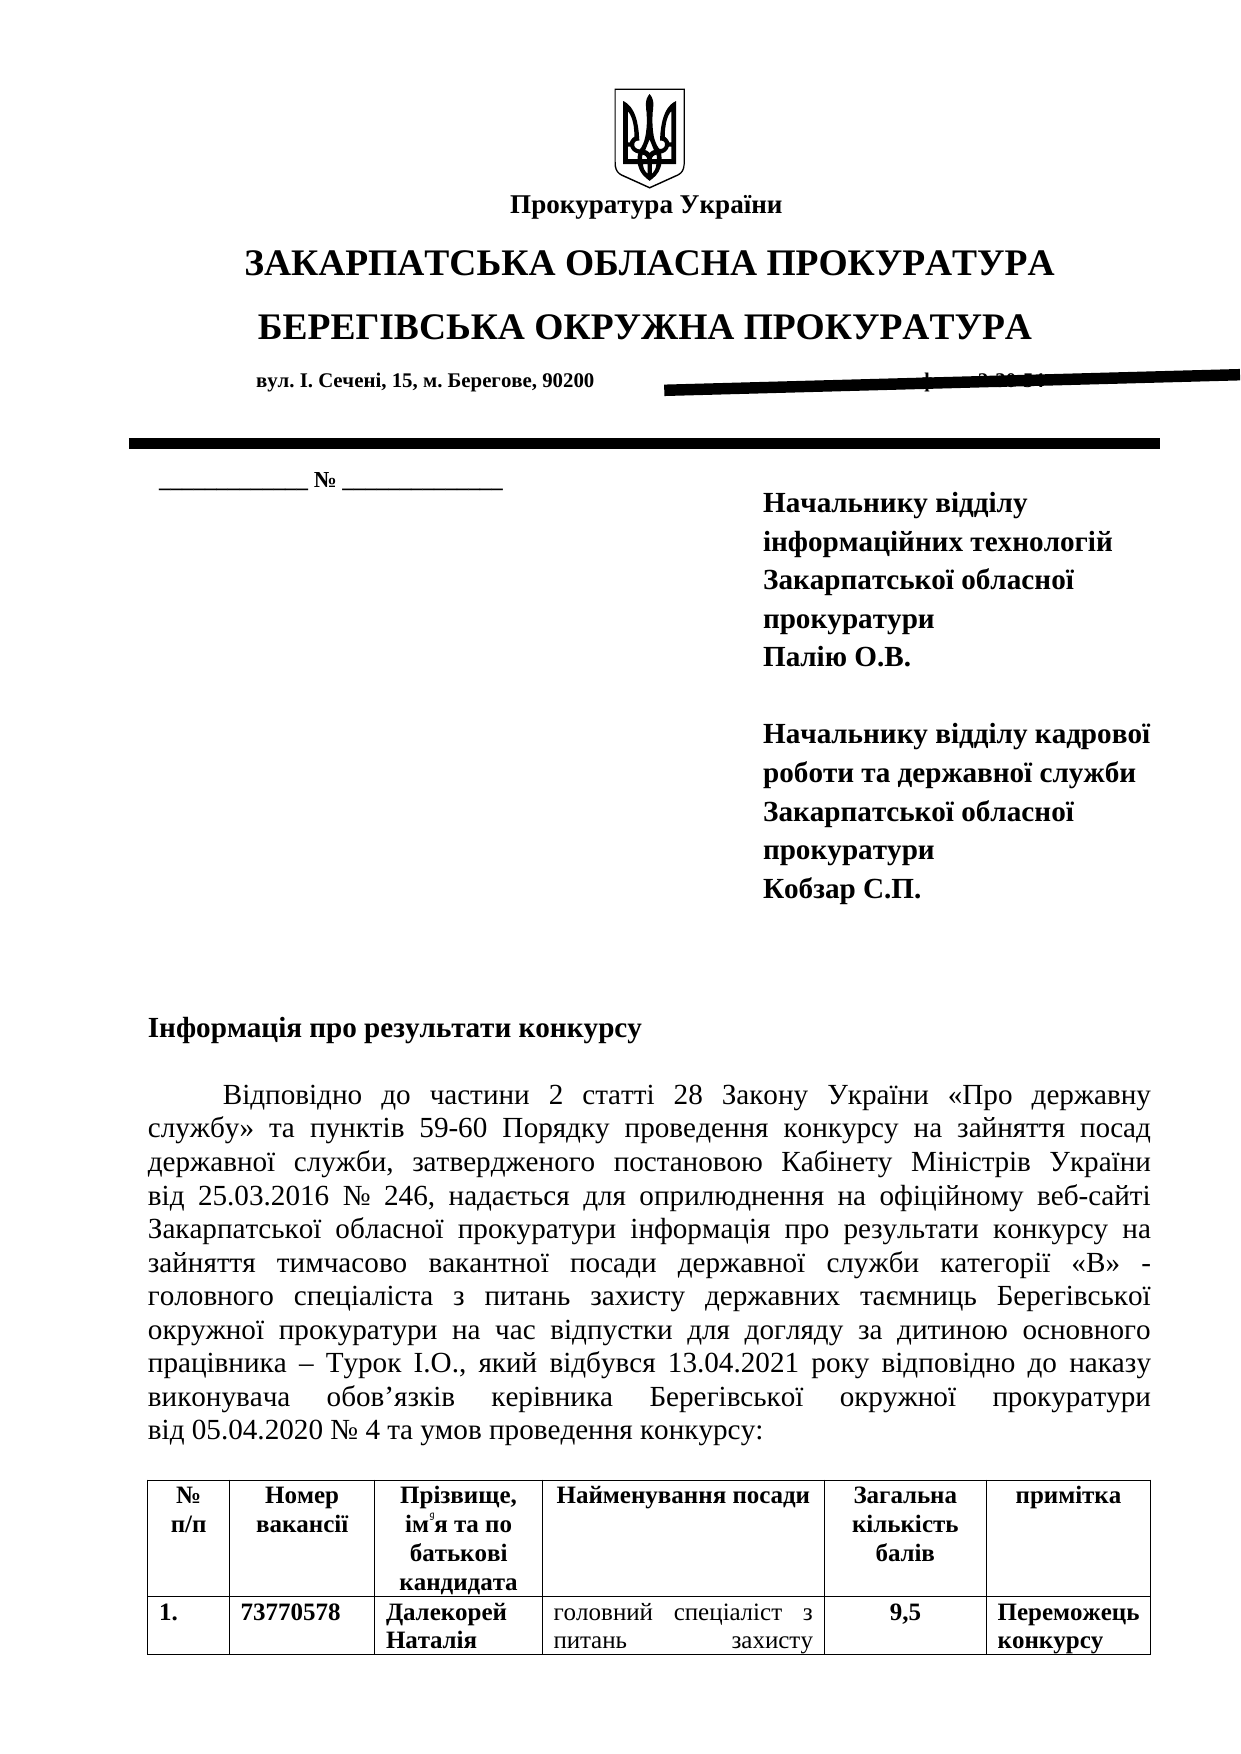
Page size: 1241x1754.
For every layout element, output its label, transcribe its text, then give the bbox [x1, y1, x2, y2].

table_cell 73770578 [230, 1597, 374, 1654]
table_header Номер вакансії [230, 1481, 374, 1596]
table_header Найменування посади [543, 1481, 824, 1596]
table_header Начальнику відділу інформаційних технологій Закарпатської обласної прокуратури Палію О.В. Начальнику відділу кадрової роботи та державної служби Закарпатської обласної прокуратури Кобзар С.П. [628, 466, 1171, 976]
text вул. І. Сечені, 15, м. Берегове, 90200 факс: 2-30-54 [148, 368, 1152, 392]
text Інформація про результати конкурсу [148, 1010, 1152, 1043]
table_header Загальна кількість балів [825, 1481, 986, 1596]
table_header Прізвище, імۥя та по батькові кандидата [375, 1481, 542, 1596]
table_cell Далекорей Наталія [375, 1597, 542, 1654]
table_header _____________ № ______________ [148, 466, 628, 976]
table_cell 9,5 [825, 1597, 986, 1654]
table_header примітка [987, 1481, 1150, 1596]
table_header № п/п [148, 1481, 229, 1596]
text Прокуратура України [148, 188, 1152, 220]
table_cell головний спеціаліст з питань захисту [543, 1597, 824, 1654]
table_cell 1. [148, 1597, 229, 1654]
text ЗАКАРПАТСЬКА ОБЛАСНА ПРОКУРАТУРА [148, 241, 1152, 284]
text Відповідно до частини 2 статті 28 Закону України «Про державну службу» та пунктів 59-60 Порядку проведення конкурсу на зайняття посад державної служби, затвердженого постановою Кабінету Міністрів України від 25.03.2016 № 246, надається для оприлюднення на офіційному веб-сайті Закарпатської обласної прокуратури інформація про результати конкурсу на зайняття тимчасово вакантної посади державної служби категорії «В» - головного спеціаліста з питань захисту державних таємниць Берегівської окружної прокуратури на час відпустки для догляду за дитиною основного працівника – Турок І.О., який відбувся 13.04.2021 року відповідно до наказу виконувача обов’язків керівника Берегівської окружної прокуратури від 05.04.2020 № 4 та умов проведення конкурсу: [148, 1077, 1152, 1446]
table_cell Переможець конкурсу [987, 1597, 1150, 1654]
text БЕРЕГІВСЬКА ОКРУЖНА ПРОКУРАТУРА [148, 304, 1152, 348]
